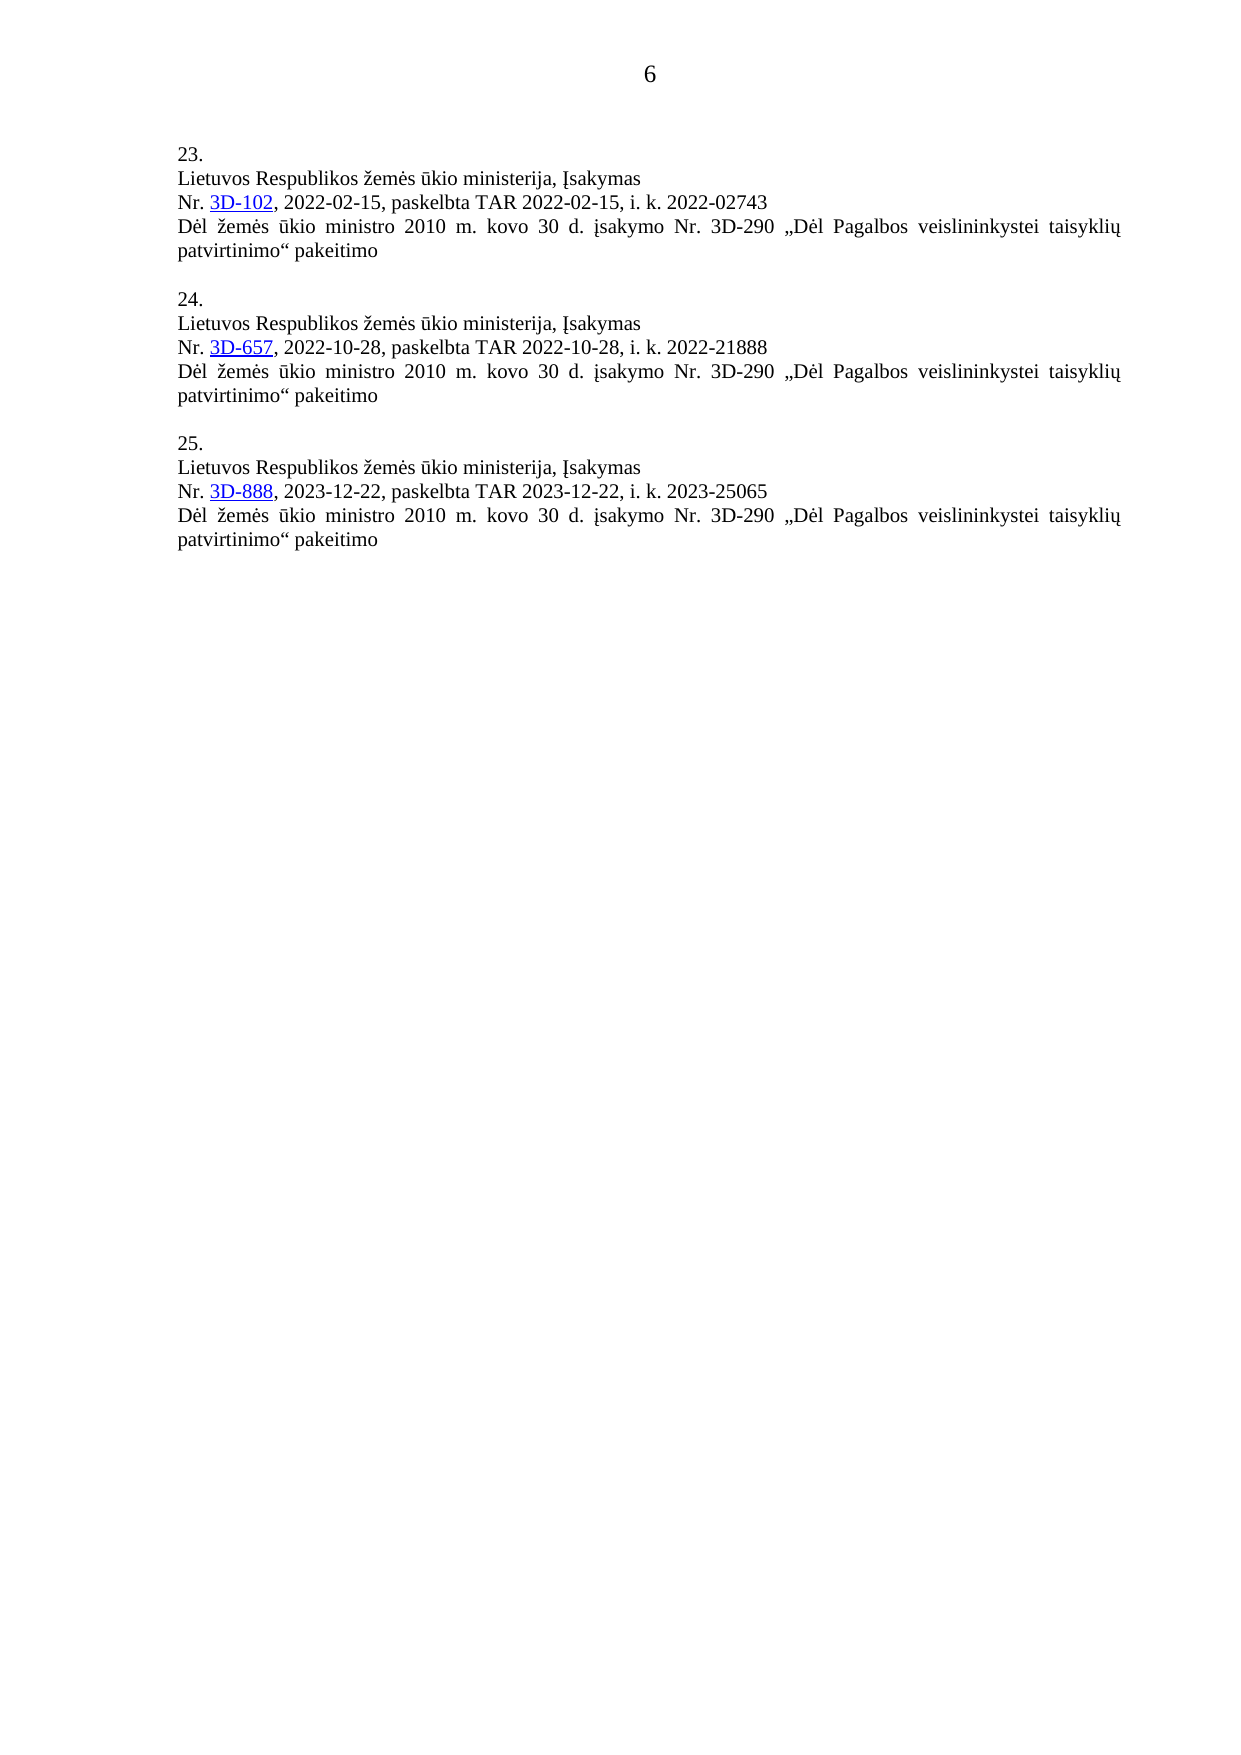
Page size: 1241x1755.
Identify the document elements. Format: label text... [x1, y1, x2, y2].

text Dėl žemės ūkio ministro 2010 m. kovo 30 d. įsakymo Nr. 3D-290 „Dėl Pagalbos veislininkystei taisyklių patvirtinimo“ pakeitimo [177, 503, 1122, 551]
text 25. [177, 431, 1122, 455]
text Lietuvos Respublikos žemės ūkio ministerija, Įsakymas [177, 455, 1122, 479]
text Nr. 3D-102, 2022-02-15, paskelbta TAR 2022-02-15, i. k. 2022-02743 [177, 190, 1122, 214]
text Nr. 3D-657, 2022-10-28, paskelbta TAR 2022-10-28, i. k. 2022-21888 [177, 335, 1122, 359]
text Lietuvos Respublikos žemės ūkio ministerija, Įsakymas [177, 311, 1122, 335]
text Nr. 3D-888, 2023-12-22, paskelbta TAR 2023-12-22, i. k. 2023-25065 [177, 479, 1122, 503]
text 24. [177, 287, 1122, 311]
text Dėl žemės ūkio ministro 2010 m. kovo 30 d. įsakymo Nr. 3D-290 „Dėl Pagalbos veislininkystei taisyklių patvirtinimo“ pakeitimo [177, 214, 1122, 262]
text Lietuvos Respublikos žemės ūkio ministerija, Įsakymas [177, 166, 1122, 190]
text Dėl žemės ūkio ministro 2010 m. kovo 30 d. įsakymo Nr. 3D-290 „Dėl Pagalbos veislininkystei taisyklių patvirtinimo“ pakeitimo [177, 359, 1122, 407]
text 23. [177, 142, 1122, 166]
